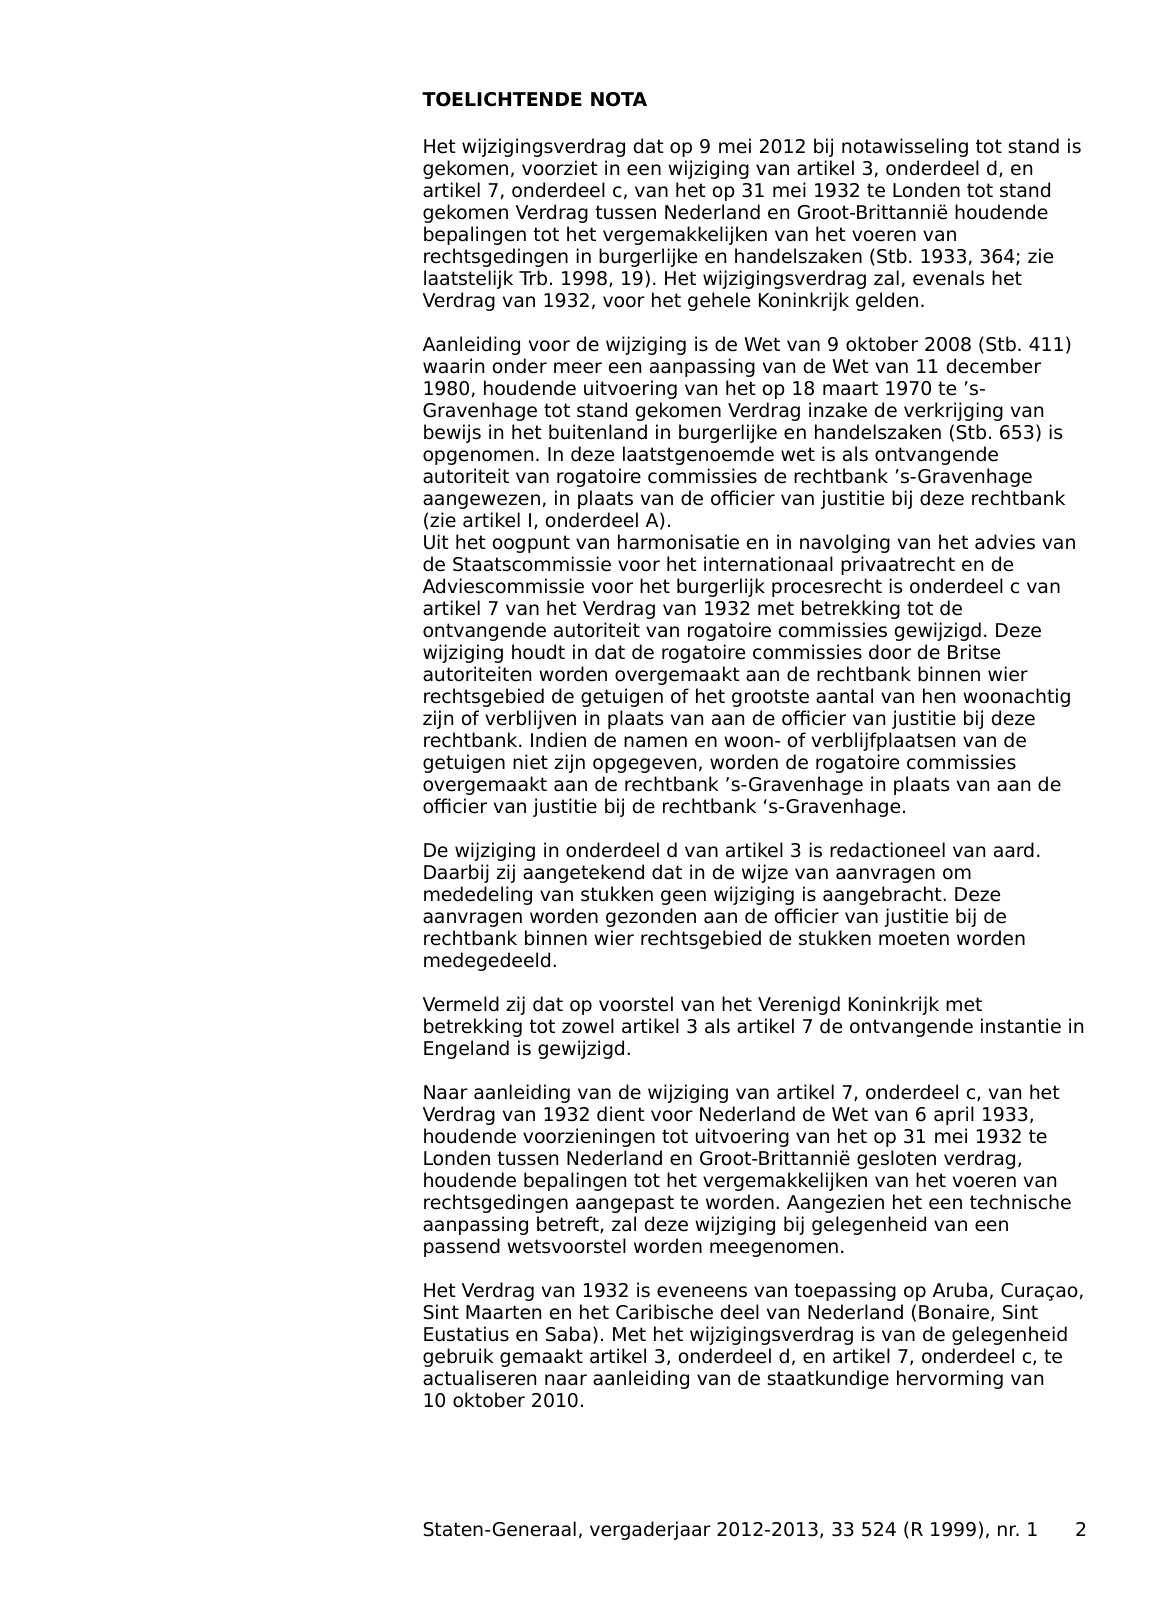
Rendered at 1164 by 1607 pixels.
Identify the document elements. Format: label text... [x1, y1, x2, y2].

text Het Verdrag van 1932 is eveneens van toepassing op Aruba, Curaçao, Sint Maarten en het Caribische deel van Nederland (Bonaire, Sint Eustatius en Saba). Met het wijzigingsverdrag is van de gelegenheid gebruik gemaakt artikel 3, onderdeel d, en artikel 7, onderdeel c, te actualiseren naar aanleiding van de staatkundige hervorming van 10 oktober 2010. [422, 1280, 1087, 1412]
text Aanleiding voor de wijziging is de Wet van 9 oktober 2008 (Stb. 411) waarin onder meer een aanpassing van de Wet van 11 december 1980, houdende uitvoering van het op 18 maart 1970 te ’s-Gravenhage tot stand gekomen Verdrag inzake de verkrijging van bewijs in het buitenland in burgerlijke en handelszaken (Stb. 653) is opgenomen. In deze laatstgenoemde wet is als ontvangende autoriteit van rogatoire commissies de rechtbank ’s-Gravenhage aangewezen, in plaats van de officier van justitie bij deze rechtbank (zie artikel I, onderdeel A). [422, 334, 1087, 532]
text Vermeld zij dat op voorstel van het Verenigd Koninkrijk met betrekking tot zowel artikel 3 als artikel 7 de ontvangende instantie in Engeland is gewijzigd. [422, 994, 1087, 1060]
subtitle TOELICHTENDE NOTA [422, 89, 1087, 111]
text Het wijzigingsverdrag dat op 9 mei 2012 bij notawisseling tot stand is gekomen, voorziet in een wijziging van artikel 3, onderdeel d, en artikel 7, onderdeel c, van het op 31 mei 1932 te Londen tot stand gekomen Verdrag tussen Nederland en Groot-Brittannië houdende bepalingen tot het vergemakkelijken van het voeren van rechtsgedingen in burgerlijke en handelszaken (Stb. 1933, 364; zie laatstelijk Trb. 1998, 19). Het wijzigingsverdrag zal, evenals het Verdrag van 1932, voor het gehele Koninkrijk gelden. [422, 136, 1087, 312]
text Naar aanleiding van de wijziging van artikel 7, onderdeel c, van het Verdrag van 1932 dient voor Nederland de Wet van 6 april 1933, houdende voorzieningen tot uitvoering van het op 31 mei 1932 te Londen tussen Nederland en Groot-Brittannië gesloten verdrag, houdende bepalingen tot het vergemakkelijken van het voeren van rechtsgedingen aangepast te worden. Aangezien het een technische aanpassing betreft, zal deze wijziging bij gelegenheid van een passend wetsvoorstel worden meegenomen. [422, 1082, 1087, 1258]
text De wijziging in onderdeel d van artikel 3 is redactioneel van aard. Daarbij zij aangetekend dat in de wijze van aanvragen om mededeling van stukken geen wijziging is aangebracht. Deze aanvragen worden gezonden aan de officier van justitie bij de rechtbank binnen wier rechtsgebied de stukken moeten worden medegedeeld. [422, 840, 1087, 972]
text Uit het oogpunt van harmonisatie en in navolging van het advies van de Staatscommissie voor het internationaal privaatrecht en de Adviescommissie voor het burgerlijk procesrecht is onderdeel c van artikel 7 van het Verdrag van 1932 met betrekking tot de ontvangende autoriteit van rogatoire commissies gewijzigd. Deze wijziging houdt in dat de rogatoire commissies door de Britse autoriteiten worden overgemaakt aan de rechtbank binnen wier rechtsgebied de getuigen of het grootste aantal van hen woonachtig zijn of verblijven in plaats van aan de officier van justitie bij deze rechtbank. Indien de namen en woon- of verblijfplaatsen van de getuigen niet zijn opgegeven, worden de rogatoire commissies overgemaakt aan de rechtbank ’s-Gravenhage in plaats van aan de officier van justitie bij de rechtbank ‘s-Gravenhage. [422, 532, 1087, 818]
